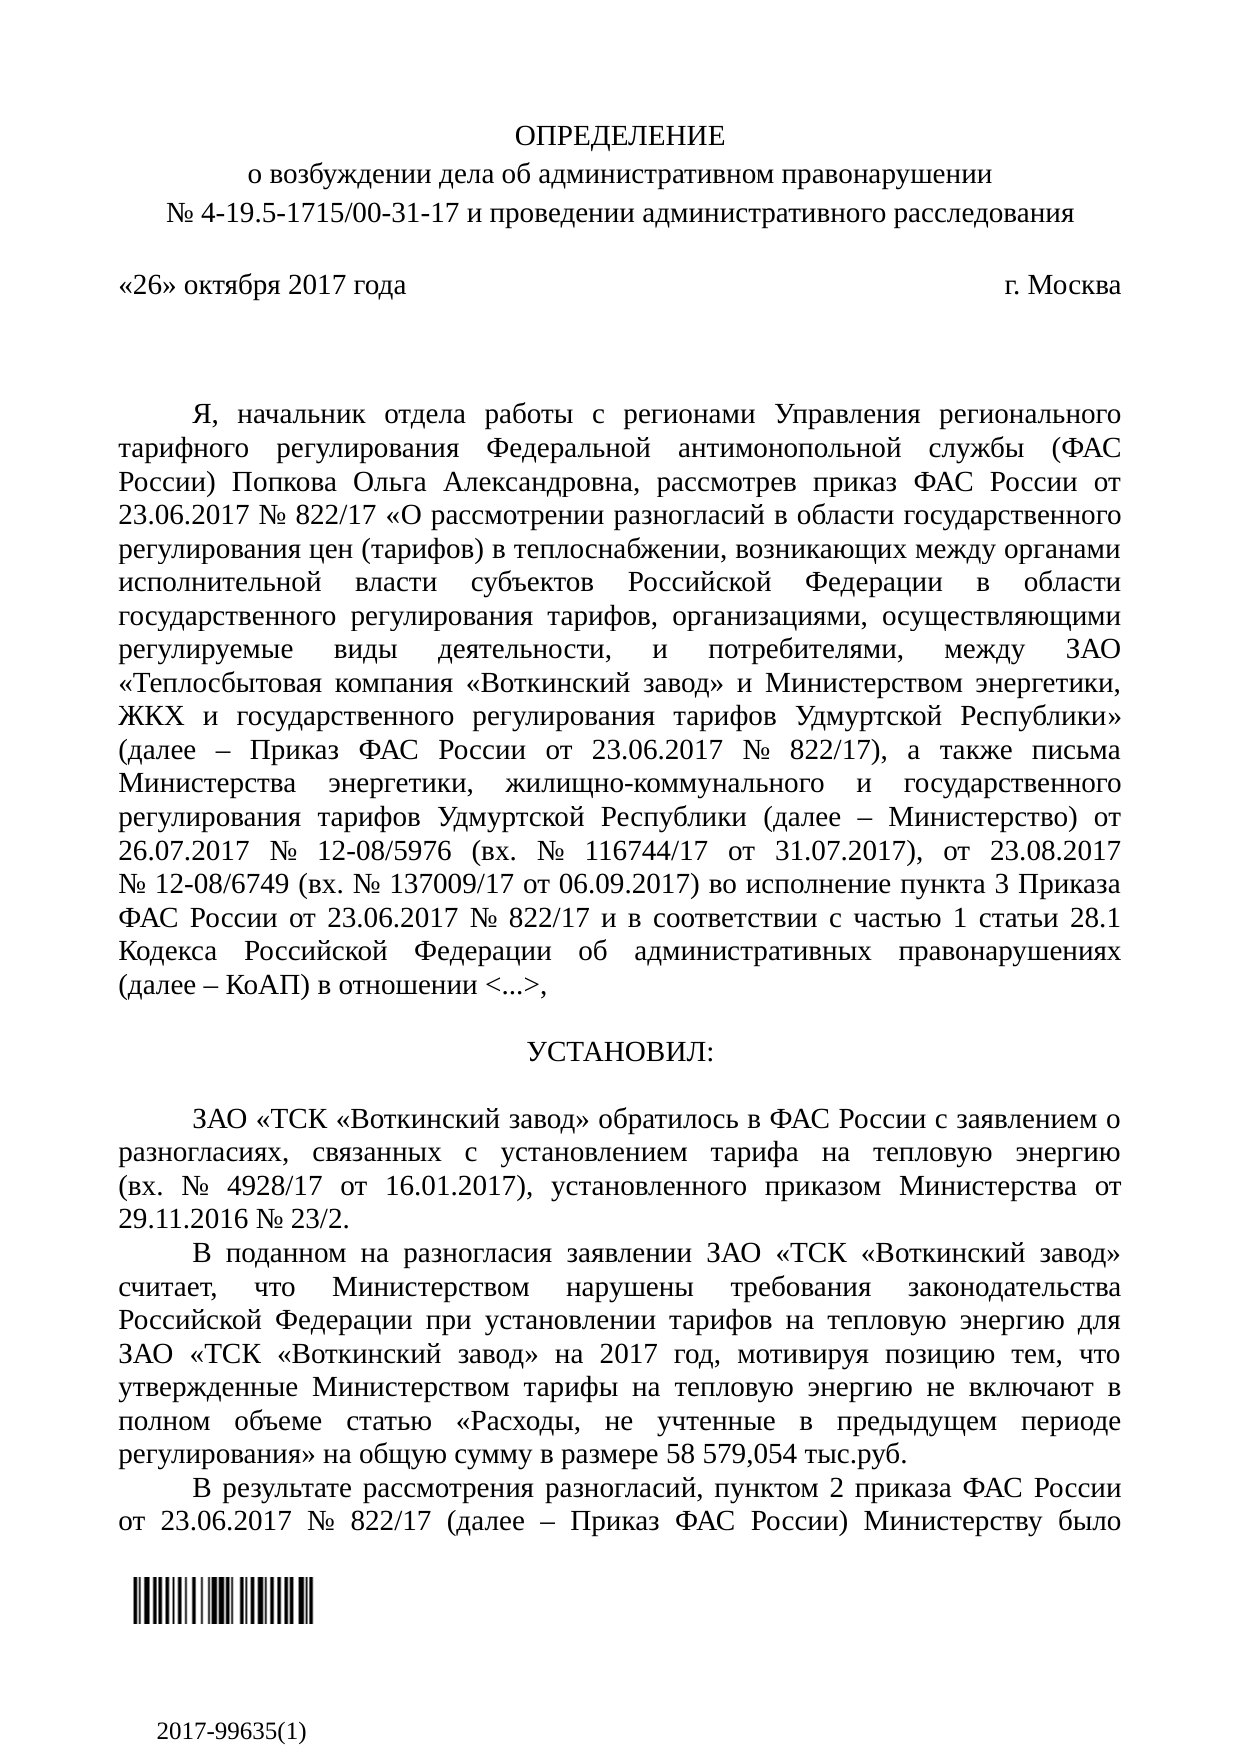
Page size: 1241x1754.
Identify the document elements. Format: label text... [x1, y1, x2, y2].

text Я, начальник отдела работы с регионами Управления регионального тарифного регулирования Федеральной антимонопольной службы (ФАС России) Попкова Ольга Александровна, рассмотрев приказ ФАС России от 23.06.2017 № 822/17 «О рассмотрении разногласий в области государственного регулирования цен (тарифов) в теплоснабжении, возникающих между органами исполнительной власти субъектов Российской Федерации в области государственного регулирования тарифов, организациями, осуществляющими регулируемые виды деятельности, и потребителями, между ЗАО «Теплосбытовая компания «Воткинский завод» и Министерством энергетики, ЖКХ и государственного регулирования тарифов Удмуртской Республики» (далее – Приказ ФАС России от 23.06.2017 № 822/17), а также письма Министерства энергетики, жилищно-коммунального и государственного регулирования тарифов Удмуртской Республики (далее – Министерство) от 26.07.2017 № 12-08/5976 (вх. № 116744/17 от 31.07.2017), от 23.08.2017 № 12-08/6749 (вх. № 137009/17 от 06.09.2017) во исполнение пункта 3 Приказа ФАС России от 23.06.2017 № 822/17 и в соответствии с частью 1 статьи 28.1 Кодекса Российской Федерации об административных правонарушениях (далее – КоАП) в отношении <...>, [118, 397, 1122, 1000]
text «26» октября 2017 года г. Москва [118, 267, 1122, 300]
picture [118, 1577, 331, 1624]
text В поданном на разногласия заявлении ЗАО «ТСК «Воткинский завод» считает, что Министерством нарушены требования законодательства Российской Федерации при установлении тарифов на тепловую энергию для ЗАО «ТСК «Воткинский завод» на 2017 год, мотивируя позицию тем, что утвержденные Министерством тарифы на тепловую энергию не включают в полном объеме статью «Расходы, не учтенные в предыдущем периоде регулирования» на общую сумму в размере 58 579,054 тыс.руб. [118, 1235, 1122, 1470]
text В результате рассмотрения разногласий, пунктом 2 приказа ФАС России от 23.06.2017 № 822/17 (далее – Приказ ФАС России) Министерству было [118, 1470, 1122, 1537]
text ОПРЕДЕЛЕНИЕ [118, 118, 1122, 152]
text ЗАО «ТСК «Воткинский завод» обратилось в ФАС России с заявлением о разногласиях, связанных с установлением тарифа на тепловую энергию (вх. № 4928/17 от 16.01.2017), установленного приказом Министерства от 29.11.2016 № 23/2. [118, 1101, 1122, 1235]
table_header [118, 334, 770, 363]
text № 4-19.5-1715/00-31-17 и проведении административного расследования [118, 195, 1122, 229]
text о возбуждении дела об административном правонарушении [118, 157, 1122, 190]
table_header [770, 334, 1123, 363]
text УСТАНОВИЛ: [118, 1034, 1122, 1067]
